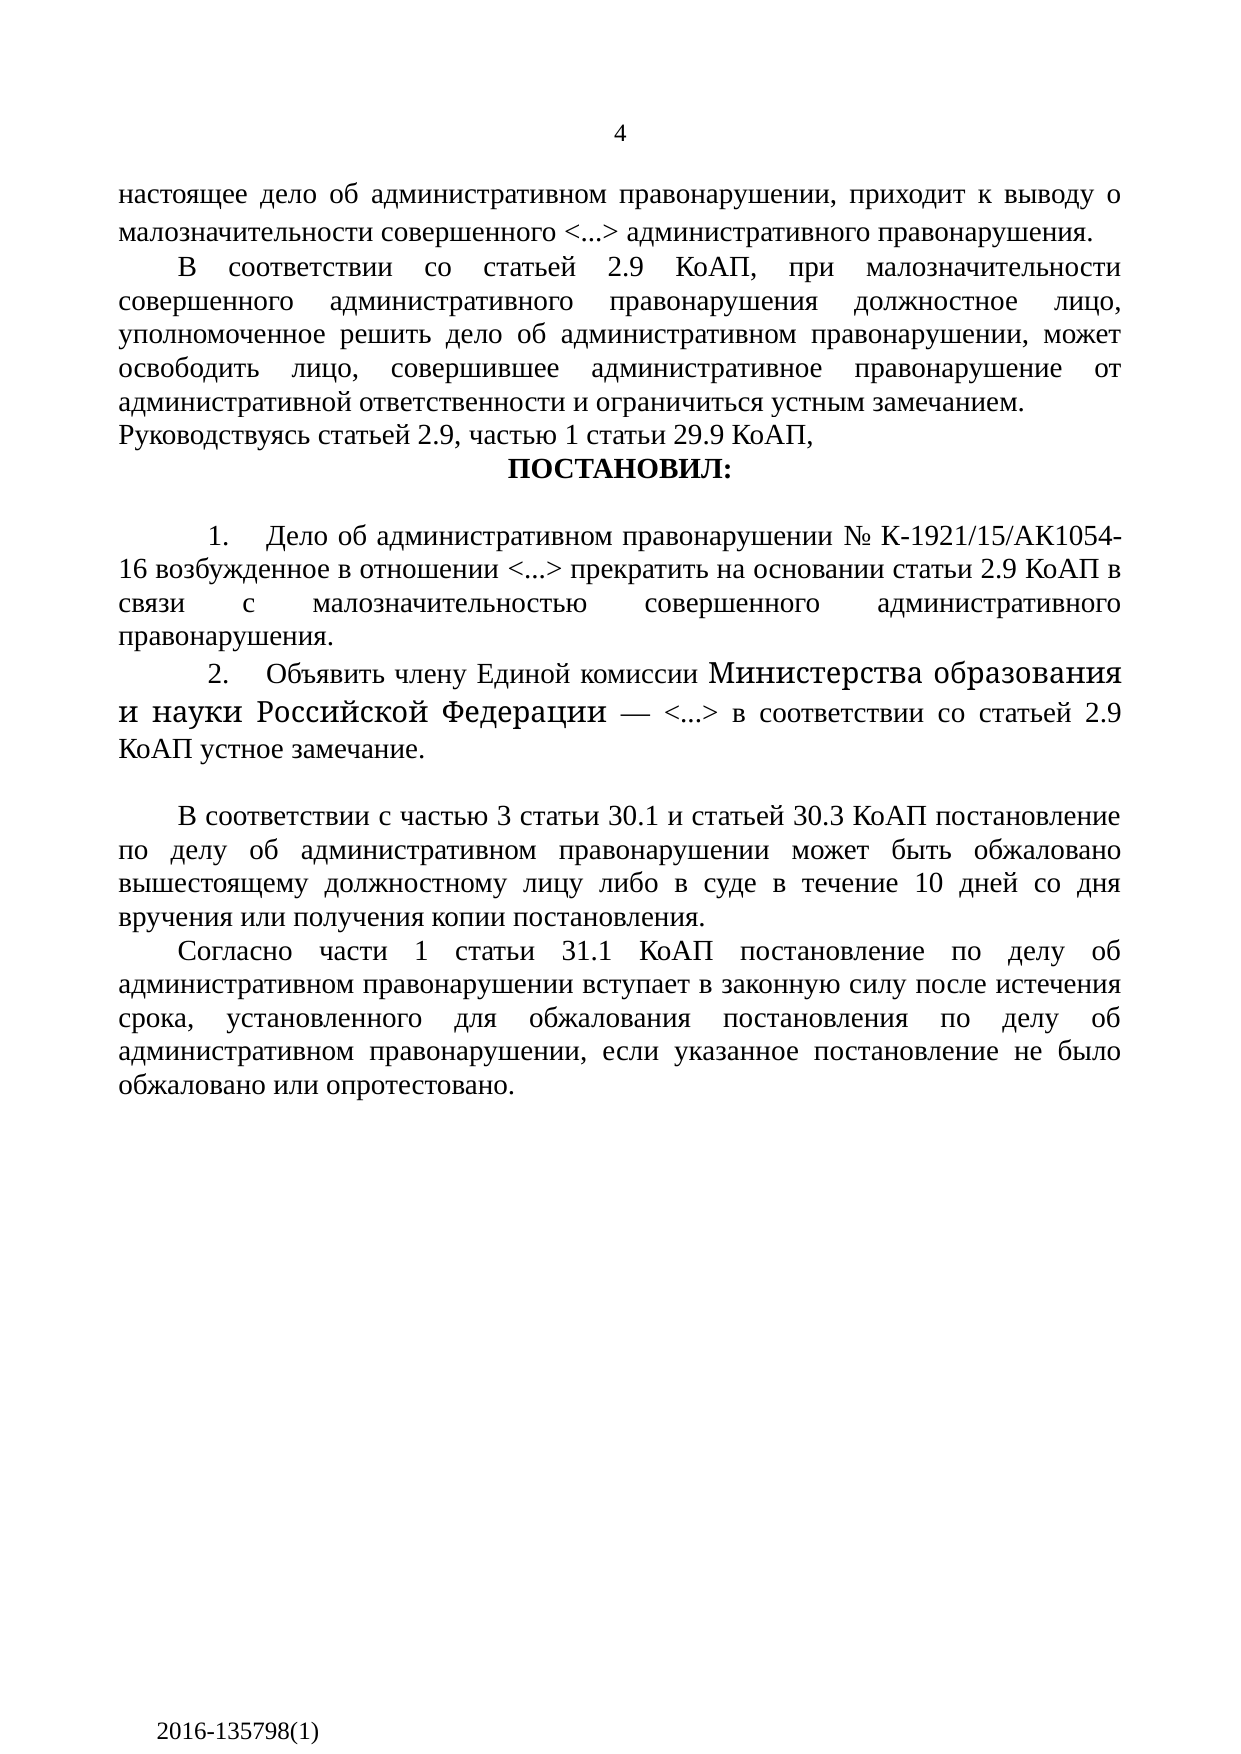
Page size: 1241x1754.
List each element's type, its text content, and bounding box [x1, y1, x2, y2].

text ПОСТАНОВИЛ: [118, 451, 1122, 484]
text Руководствуясь статьей 2.9, частью 1 статьи 29.9 КоАП, [118, 417, 1122, 451]
text В соответствии со статьей 2.9 КоАП, при малозначительности совершенного административного правонарушения должностное лицо, уполномоченное решить дело об административном правонарушении, может освободить лицо, совершившее административное правонарушение от административной ответственности и ограничиться устным замечанием. [118, 249, 1122, 417]
list Объявить члену Единой комиссии Министерства образования и науки Российской Федерации — <...> в соответствии со статьей 2.9 КоАП устное замечание. [118, 652, 1122, 765]
text В соответствии с частью 3 статьи 30.1 и статьей 30.3 КоАП постановление по делу об административном правонарушении может быть обжаловано вышестоящему должностному лицу либо в суде в течение 10 дней со дня вручения или получения копии постановления. [118, 798, 1122, 933]
text Согласно части 1 статьи 31.1 КоАП постановление по делу об административном правонарушении вступает в законную силу после истечения срока, установленного для обжалования постановления по делу об административном правонарушении, если указанное постановление не было обжаловано или опротестовано. [118, 933, 1122, 1100]
list Дело об административном правонарушении № К-1921/15/АК1054-16 возбужденное в отношении <...> прекратить на основании статьи 2.9 КоАП в связи с малозначительностью совершенного административного правонарушения. [118, 518, 1122, 652]
text настоящее дело об административном правонарушении, приходит к выводу о малозначительности совершенного <...> административного правонарушения. [118, 176, 1122, 249]
